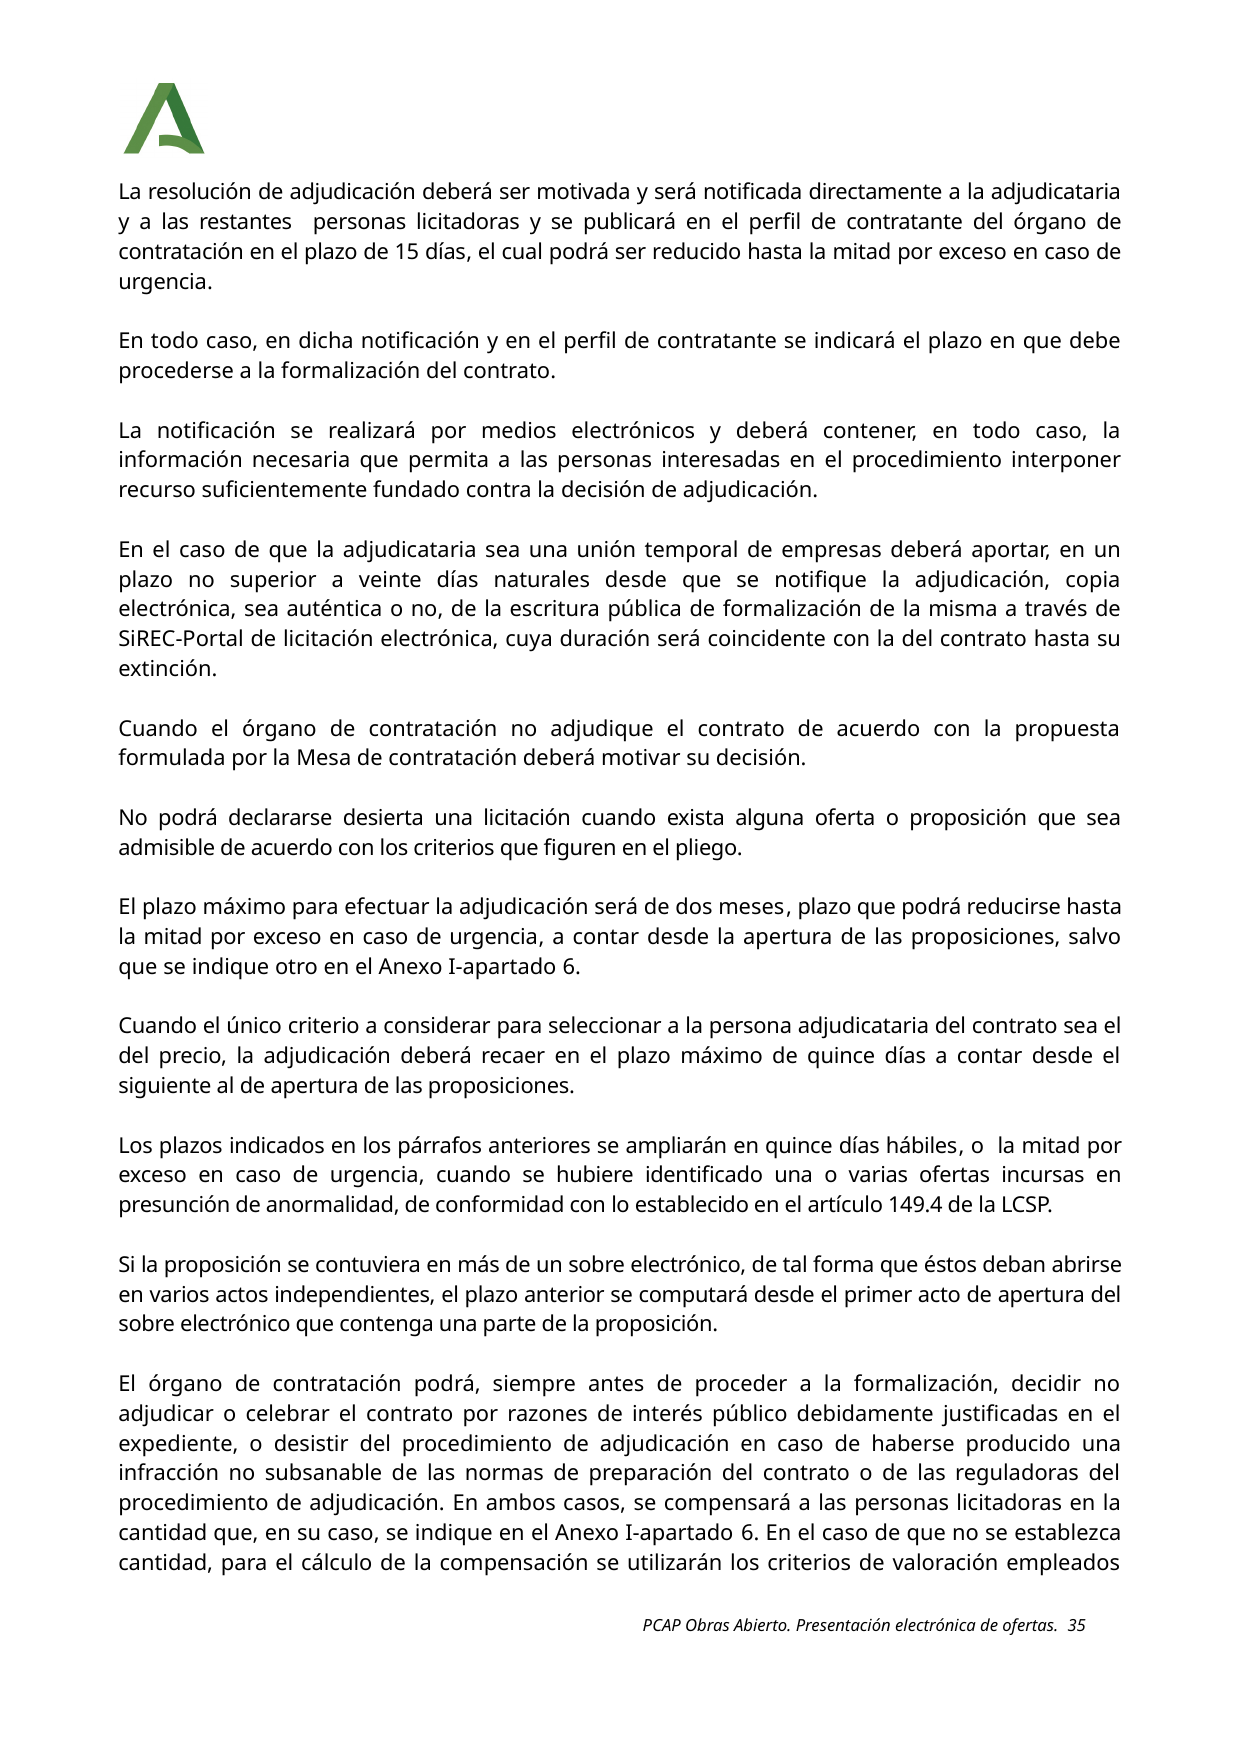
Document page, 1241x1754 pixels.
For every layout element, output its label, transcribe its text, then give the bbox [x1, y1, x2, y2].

text El órgano de contratación podrá, siempre antes de proceder a la formalización, decidir no adjudicar o celebrar el contrato por razones de interés público debidamente justificadas en el expediente, o desistir del procedimiento de adjudicación en caso de haberse producido una infracción no subsanable de las normas de preparación del contrato o de las reguladoras del procedimiento de adjudicación. En ambos casos, se compensará a las personas licitadoras en la cantidad que, en su caso, se indique en el Anexo I-apartado 6. En el caso de que no se establezca cantidad, para el cálculo de la compensación se utilizarán los criterios de valoración empleados [118, 1368, 1122, 1577]
text Cuando el órgano de contratación no adjudique el contrato de acuerdo con la propuesta formulada por la Mesa de contratación deberá motivar su decisión. [118, 713, 1122, 772]
text La resolución de adjudicación deberá ser motivada y será notificada directamente a la adjudicataria y a las restantes personas licitadoras y se publicará en el perfil de contratante del órgano de contratación en el plazo de 15 días, el cual podrá ser reducido hasta la mitad por exceso en caso de urgencia. [118, 176, 1122, 296]
text No podrá declararse desierta una licitación cuando exista alguna oferta o proposición que sea admisible de acuerdo con los criterios que figuren en el pliego. [118, 802, 1122, 862]
text Si la proposición se contuviera en más de un sobre electrónico, de tal forma que éstos deban abrirse en varios actos independientes, el plazo anterior se computará desde el primer acto de apertura del sobre electrónico que contenga una parte de la proposición. [118, 1249, 1122, 1338]
text El plazo máximo para efectuar la adjudicación será de dos meses, plazo que podrá reducirse hasta la mitad por exceso en caso de urgencia, a contar desde la apertura de las proposiciones, salvo que se indique otro en el Anexo I-apartado 6. [118, 891, 1122, 981]
text En todo caso, en dicha notificación y en el perfil de contratante se indicará el plazo en que debe procederse a la formalización del contrato. [118, 325, 1122, 385]
text Los plazos indicados en los párrafos anteriores se ampliarán en quince días hábiles, o la mitad por exceso en caso de urgencia, cuando se hubiere identificado una o varias ofertas incursas en presunción de anormalidad, de conformidad con lo establecido en el artículo 149.4 de la LCSP. [118, 1130, 1122, 1219]
picture [119, 78, 209, 158]
text Cuando el único criterio a considerar para seleccionar a la persona adjudicataria del contrato sea el del precio, la adjudicación deberá recaer en el plazo máximo de quince días a contar desde el siguiente al de apertura de las proposiciones. [118, 1011, 1122, 1100]
text La notificación se realizará por medios electrónicos y deberá contener, en todo caso, la información necesaria que permita a las personas interesadas en el procedimiento interponer recurso suficientemente fundado contra la decisión de adjudicación. [118, 415, 1122, 504]
text En el caso de que la adjudicataria sea una unión temporal de empresas deberá aportar, en un plazo no superior a veinte días naturales desde que se notifique la adjudicación, copia electrónica, sea auténtica o no, de la escritura pública de formalización de la misma a través de SiREC-Portal de licitación electrónica, cuya duración será coincidente con la del contrato hasta su extinción. [118, 534, 1122, 683]
